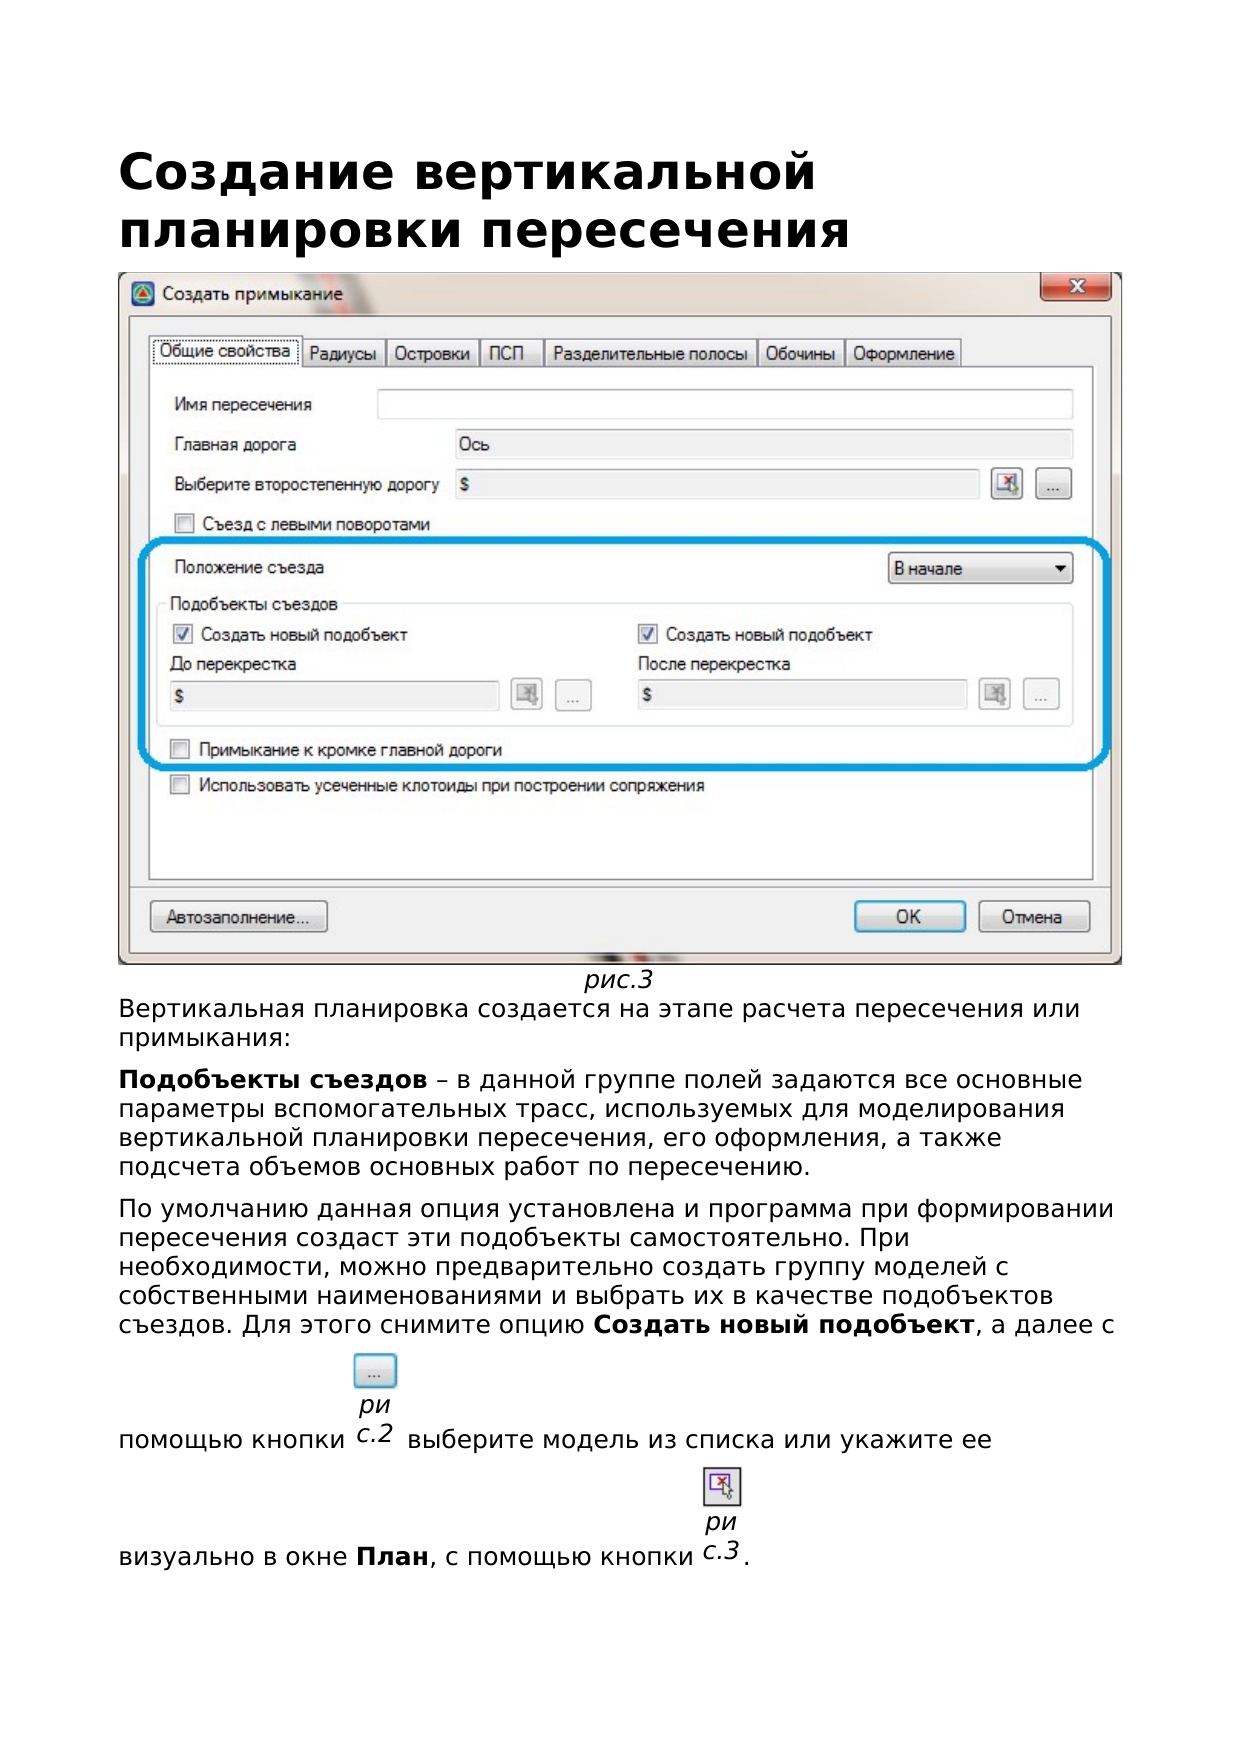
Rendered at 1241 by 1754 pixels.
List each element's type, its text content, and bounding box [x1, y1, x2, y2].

text Вертикальная планировка создается на этапе расчета пересечения или примыкания: [118, 994, 1122, 1052]
picture [353, 1352, 399, 1390]
text Подобъекты съездов – в данной группе полей задаются все основные параметры вспомогательных трасс, используемых для моделирования вертикальной планировки пересечения, его оформления, а также подсчета объемов основных работ по пересечению. [118, 1065, 1122, 1181]
picture [702, 1466, 743, 1508]
text рис.3 [118, 965, 1122, 994]
subtitle Создание вертикальной планировки пересечения [118, 143, 1122, 259]
text По умолчанию данная опция установлена и программа при формировании пересечения создаст эти подобъекты самостоятельно. При необходимости, можно предварительно создать группу моделей с собственными наименованиями и выбрать их в качестве подобъектов съездов. Для этого снимите опцию Создать новый подобъект, а далее с помощью кнопки выберите модель из списка или укажите ее визуально в окне План, с помощью кнопки . [118, 1194, 1122, 1571]
text рис.3 [702, 1508, 743, 1566]
picture [118, 272, 1123, 965]
text рис.2 [353, 1390, 399, 1448]
